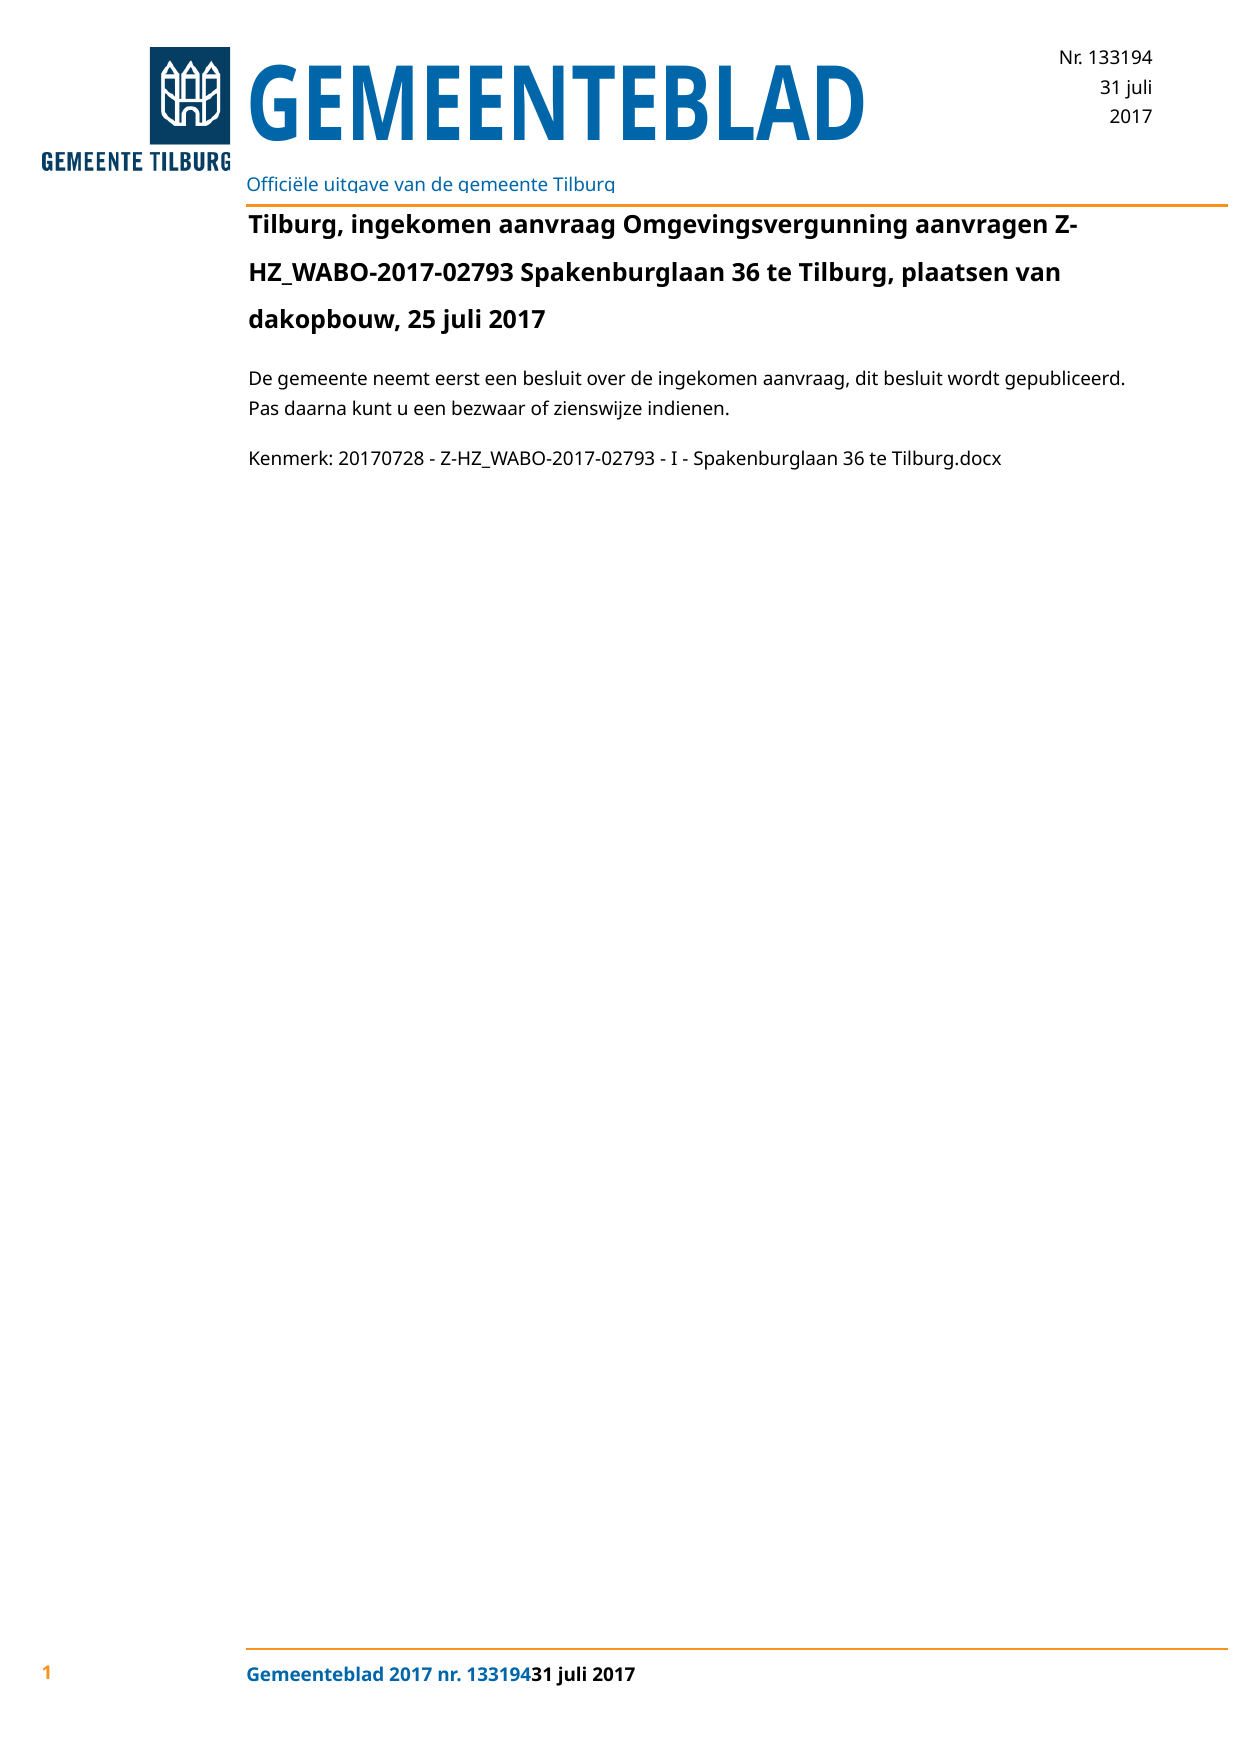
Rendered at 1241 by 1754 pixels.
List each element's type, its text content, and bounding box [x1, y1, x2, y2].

text Kenmerk: 20170728 - Z-HZ_WABO-2017-02793 - I - Spakenburglaan 36 te Tilburg.docx [248, 446, 1152, 471]
text Tilburg, ingekomen aanvraag Omgevingsvergunning aanvragen Z-HZ_WABO-2017-02793 Spakenburglaan 36 te Tilburg, plaatsen van dakopbouw, 25 juli 2017 [248, 207, 1152, 336]
text De gemeente neemt eerst een besluit over de ingekomen aanvraag, dit besluit wordt gepubliceerd. Pas daarna kunt u een bezwaar of zienswijze indienen. [248, 366, 1152, 421]
picture [41, 47, 231, 172]
